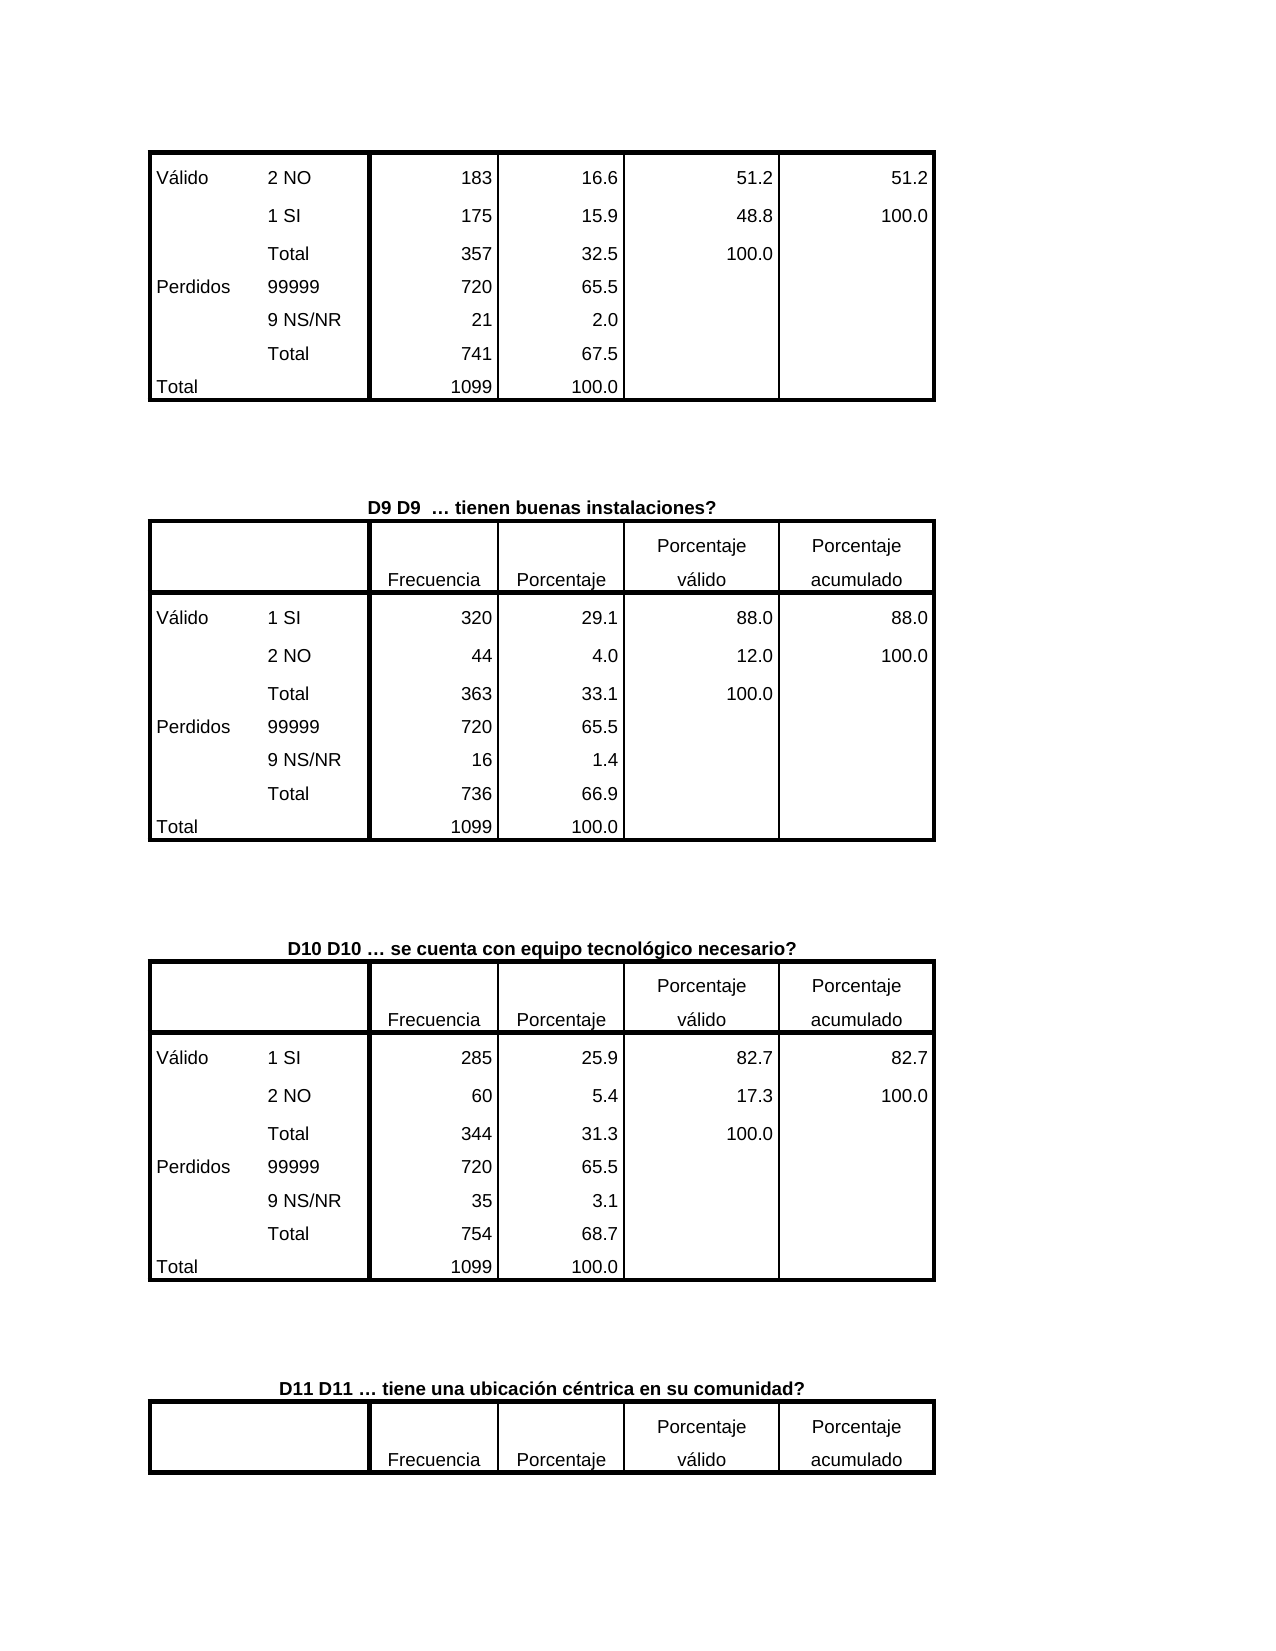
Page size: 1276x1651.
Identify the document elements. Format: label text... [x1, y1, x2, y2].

table_cell [780, 226, 932, 264]
table_cell [780, 1106, 932, 1144]
table_cell Porcentaje [499, 523, 623, 590]
table_cell [625, 331, 778, 364]
table_cell 60 [372, 1068, 497, 1106]
table_cell [780, 804, 932, 837]
table_cell 2 NO [261, 628, 367, 666]
table_cell [780, 771, 932, 804]
table_cell [625, 298, 778, 331]
table_cell 285 [372, 1035, 497, 1068]
table_cell Frecuencia [372, 964, 497, 1030]
table_cell 100.0 [625, 226, 778, 264]
table_cell Frecuencia [372, 523, 497, 590]
table_cell 51.2 [625, 155, 778, 188]
table_cell [152, 523, 367, 590]
table_cell 720 [372, 264, 497, 297]
table_cell 65.5 [499, 704, 623, 737]
table_cell 100.0 [780, 188, 932, 226]
table_cell Porcentaje válido [625, 523, 778, 590]
table_cell 99999 [261, 704, 367, 737]
table_cell [780, 264, 932, 297]
table_cell 9 NS/NR [261, 738, 367, 771]
table_cell [625, 771, 778, 804]
table_cell 16 [372, 738, 497, 771]
table_cell 88.0 [625, 595, 778, 628]
table_cell Porcentaje acumulado [780, 523, 932, 590]
table_cell 1 SI [261, 188, 367, 226]
table_cell 100.0 [625, 1106, 778, 1144]
table_cell 720 [372, 1144, 497, 1178]
table_cell Porcentaje acumulado [780, 1404, 932, 1470]
table_cell [152, 964, 367, 1030]
table_cell Porcentaje acumulado [780, 964, 932, 1030]
table_cell [780, 364, 932, 397]
table_cell 66.9 [499, 771, 623, 804]
table_cell Total [261, 226, 367, 264]
table_cell 357 [372, 226, 497, 264]
table_cell [780, 1144, 932, 1178]
table_cell [780, 1244, 932, 1278]
table_cell 736 [372, 771, 497, 804]
table_cell 754 [372, 1211, 497, 1244]
table_header D9 D9 … tienen buenas instalaciones? [150, 485, 934, 519]
table_cell 48.8 [625, 188, 778, 226]
table_cell [625, 1211, 778, 1244]
table_cell [625, 1244, 778, 1278]
table_cell [152, 1404, 367, 1470]
table_cell 99999 [261, 264, 367, 297]
table_cell 175 [372, 188, 497, 226]
table_cell 68.7 [499, 1211, 623, 1244]
table_cell 99999 [261, 1144, 367, 1178]
table_cell [625, 704, 778, 737]
table_cell 741 [372, 331, 497, 364]
table_cell 82.7 [625, 1035, 778, 1068]
table_cell 33.1 [499, 666, 623, 704]
table_cell 51.2 [780, 155, 932, 188]
table_cell Total [261, 666, 367, 704]
table_cell [625, 738, 778, 771]
table_cell Total [261, 331, 367, 364]
table_header D10 D10 … se cuenta con equipo tecnológico necesario? [150, 926, 934, 959]
table_cell 25.9 [499, 1035, 623, 1068]
table_cell [780, 738, 932, 771]
table_cell 1099 [372, 1244, 497, 1278]
table_cell 1099 [372, 804, 497, 837]
table_cell Porcentaje válido [625, 1404, 778, 1470]
table_cell [625, 364, 778, 397]
table_header D11 D11 … tiene una ubicación céntrica en su comunidad? [150, 1366, 934, 1399]
table_cell 65.5 [499, 1144, 623, 1178]
table_cell 9 NS/NR [261, 1178, 367, 1211]
table_cell 12.0 [625, 628, 778, 666]
table_cell 344 [372, 1106, 497, 1144]
table_cell 16.6 [499, 155, 623, 188]
table_cell 100.0 [780, 628, 932, 666]
table_cell Total [261, 1106, 367, 1144]
table_cell 2 NO [261, 155, 367, 188]
table_cell 31.3 [499, 1106, 623, 1144]
table_cell 1 SI [261, 1035, 367, 1068]
table_cell Perdidos [152, 264, 261, 364]
table_cell 44 [372, 628, 497, 666]
table_cell [625, 1178, 778, 1211]
table_cell Total [152, 1244, 367, 1278]
table_cell 32.5 [499, 226, 623, 264]
table_cell [625, 804, 778, 837]
table_cell 363 [372, 666, 497, 704]
table_cell 35 [372, 1178, 497, 1211]
table_cell 183 [372, 155, 497, 188]
table_cell 2.0 [499, 298, 623, 331]
table_cell 2 NO [261, 1068, 367, 1106]
table_cell 21 [372, 298, 497, 331]
table_cell 67.5 [499, 331, 623, 364]
table_cell 1099 [372, 364, 497, 397]
table_cell 82.7 [780, 1035, 932, 1068]
table_cell 720 [372, 704, 497, 737]
table_cell Porcentaje [499, 964, 623, 1030]
table_cell 29.1 [499, 595, 623, 628]
table_cell Porcentaje [499, 1404, 623, 1470]
table_cell 100.0 [499, 364, 623, 397]
table_cell Total [261, 771, 367, 804]
table_cell [780, 1211, 932, 1244]
table_cell Porcentaje válido [625, 964, 778, 1030]
table_cell Frecuencia [372, 1404, 497, 1470]
table_cell [625, 264, 778, 297]
table_cell [780, 704, 932, 737]
table_cell 3.1 [499, 1178, 623, 1211]
table_cell 100.0 [625, 666, 778, 704]
table_cell Válido [152, 595, 261, 704]
table_cell 17.3 [625, 1068, 778, 1106]
table_cell [780, 298, 932, 331]
table_cell 65.5 [499, 264, 623, 297]
table_cell Válido [152, 1035, 261, 1144]
table_cell 100.0 [499, 1244, 623, 1278]
table_cell Válido [152, 155, 261, 264]
table_cell Total [152, 364, 367, 397]
table_cell 100.0 [499, 804, 623, 837]
table_cell [780, 1178, 932, 1211]
table_cell [780, 666, 932, 704]
table_cell 100.0 [780, 1068, 932, 1106]
table_cell 5.4 [499, 1068, 623, 1106]
table_cell 9 NS/NR [261, 298, 367, 331]
table_cell 320 [372, 595, 497, 628]
table_cell Total [261, 1211, 367, 1244]
table_cell Total [152, 804, 367, 837]
table_cell 1.4 [499, 738, 623, 771]
table_cell 4.0 [499, 628, 623, 666]
table_cell [625, 1144, 778, 1178]
table_cell 1 SI [261, 595, 367, 628]
table_cell [780, 331, 932, 364]
table_cell 88.0 [780, 595, 932, 628]
table_cell Perdidos [152, 1144, 261, 1244]
table_cell 15.9 [499, 188, 623, 226]
table_cell Perdidos [152, 704, 261, 804]
